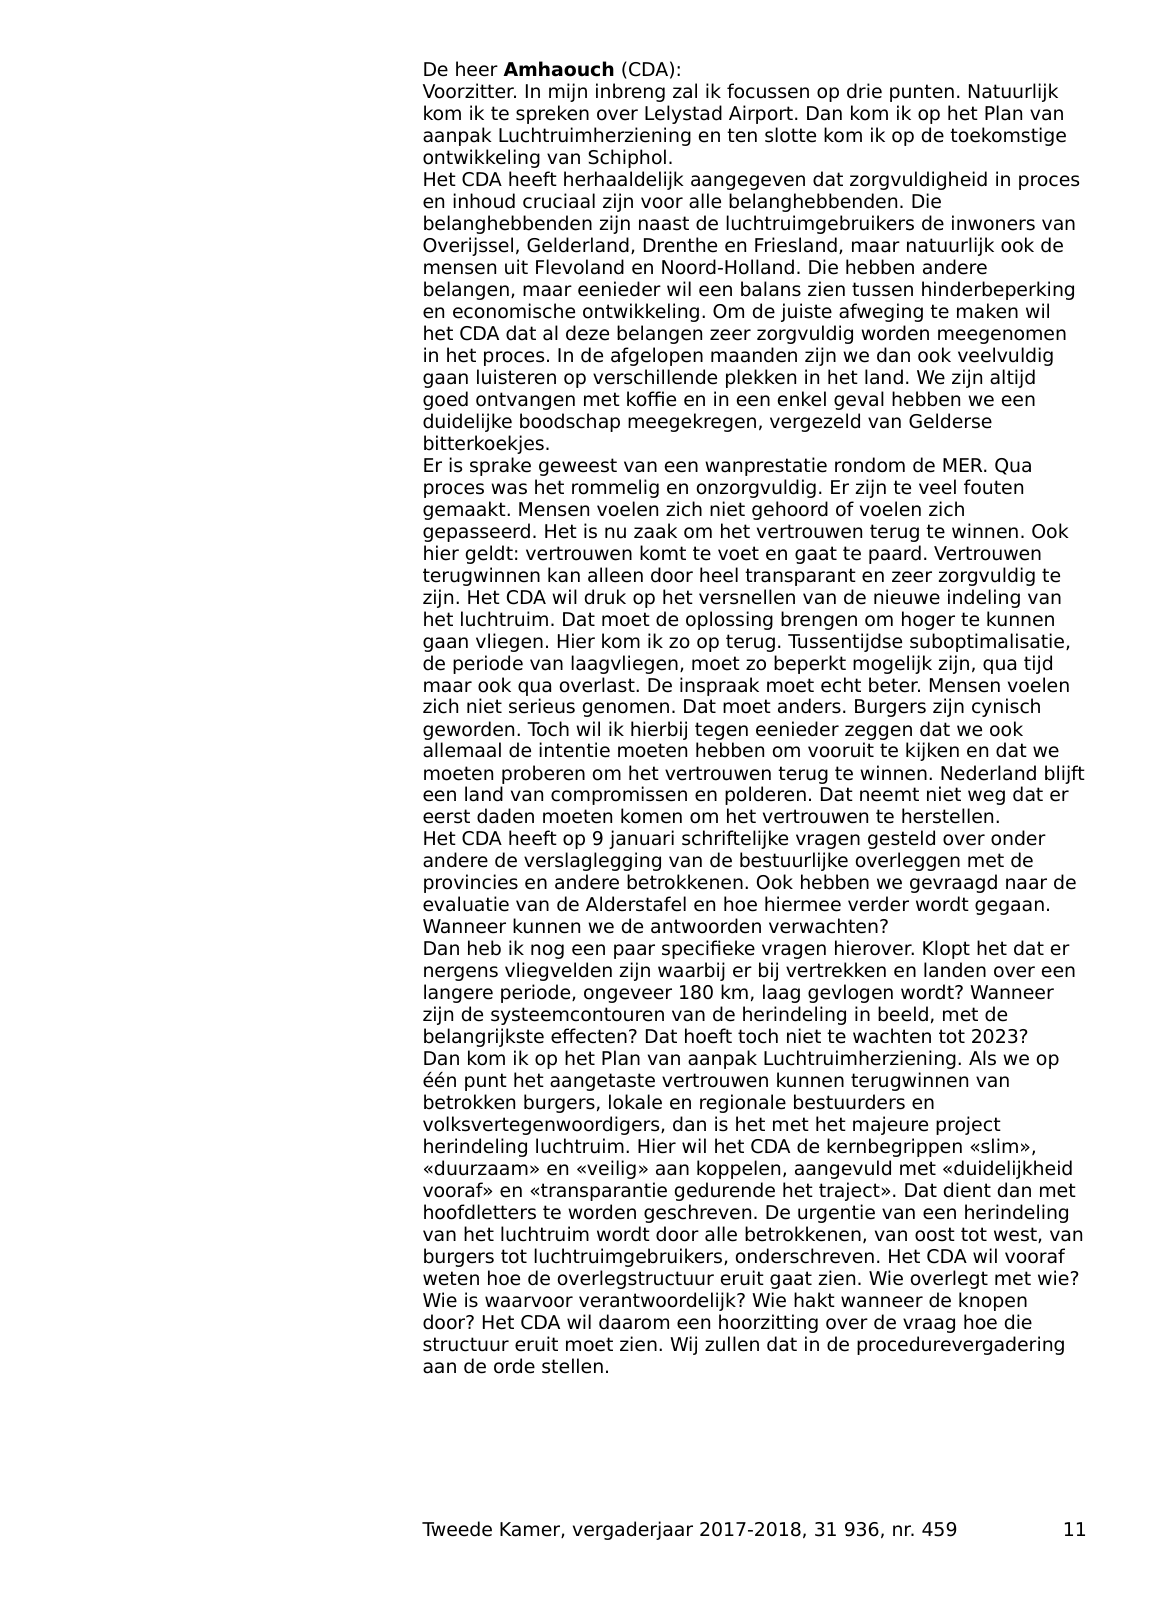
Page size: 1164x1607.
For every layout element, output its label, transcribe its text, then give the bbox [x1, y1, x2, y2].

text Dan kom ik op het Plan van aanpak Luchtruimherziening. Als we op één punt het aangetaste vertrouwen kunnen terugwinnen van betrokken burgers, lokale en regionale bestuurders en volksvertegenwoordigers, dan is het met het majeure project herindeling luchtruim. Hier wil het CDA de kernbegrippen «slim», «duurzaam» en «veilig» aan koppelen, aangevuld met «duidelijkheid vooraf» en «transparantie gedurende het traject». Dat dient dan met hoofdletters te worden geschreven. De urgentie van een herindeling van het luchtruim wordt door alle betrokkenen, van oost tot west, van burgers tot luchtruimgebruikers, onderschreven. Het CDA wil vooraf weten hoe de overlegstructuur eruit gaat zien. Wie overlegt met wie? Wie is waarvoor verantwoordelijk? Wie hakt wanneer de knopen door? Het CDA wil daarom een hoorzitting over de vraag hoe die structuur eruit moet zien. Wij zullen dat in de procedurevergadering aan de orde stellen. [422, 1048, 1087, 1378]
text Het CDA heeft herhaaldelijk aangegeven dat zorgvuldigheid in proces en inhoud cruciaal zijn voor alle belanghebbenden. Die belanghebbenden zijn naast de luchtruimgebruikers de inwoners van Overijssel, Gelderland, Drenthe en Friesland, maar natuurlijk ook de mensen uit Flevoland en Noord-Holland. Die hebben andere belangen, maar eenieder wil een balans zien tussen hinderbeperking en economische ontwikkeling. Om de juiste afweging te maken wil het CDA dat al deze belangen zeer zorgvuldig worden meegenomen in het proces. In de afgelopen maanden zijn we dan ook veelvuldig gaan luisteren op verschillende plekken in het land. We zijn altijd goed ontvangen met koffie en in een enkel geval hebben we een duidelijke boodschap meegekregen, vergezeld van Gelderse bitterkoekjes. [422, 169, 1087, 455]
text Er is sprake geweest van een wanprestatie rondom de MER. Qua proces was het rommelig en onzorgvuldig. Er zijn te veel fouten gemaakt. Mensen voelen zich niet gehoord of voelen zich gepasseerd. Het is nu zaak om het vertrouwen terug te winnen. Ook hier geldt: vertrouwen komt te voet en gaat te paard. Vertrouwen terugwinnen kan alleen door heel transparant en zeer zorgvuldig te zijn. Het CDA wil druk op het versnellen van de nieuwe indeling van het luchtruim. Dat moet de oplossing brengen om hoger te kunnen gaan vliegen. Hier kom ik zo op terug. Tussentijdse suboptimalisatie, de periode van laagvliegen, moet zo beperkt mogelijk zijn, qua tijd maar ook qua overlast. De inspraak moet echt beter. Mensen voelen zich niet serieus genomen. Dat moet anders. Burgers zijn cynisch geworden. Toch wil ik hierbij tegen eenieder zeggen dat we ook allemaal de intentie moeten hebben om vooruit te kijken en dat we moeten proberen om het vertrouwen terug te winnen. Nederland blijft een land van compromissen en polderen. Dat neemt niet weg dat er eerst daden moeten komen om het vertrouwen te herstellen. [422, 455, 1087, 828]
text Voorzitter. In mijn inbreng zal ik focussen op drie punten. Natuurlijk kom ik te spreken over Lelystad Airport. Dan kom ik op het Plan van aanpak Luchtruimherziening en ten slotte kom ik op de toekomstige ontwikkeling van Schiphol. [422, 81, 1087, 169]
text De heer Amhaouch (CDA): [422, 59, 1087, 81]
text Dan heb ik nog een paar specifieke vragen hierover. Klopt het dat er nergens vliegvelden zijn waarbij er bij vertrekken en landen over een langere periode, ongeveer 180 km, laag gevlogen wordt? Wanneer zijn de systeemcontouren van de herindeling in beeld, met de belangrijkste effecten? Dat hoeft toch niet te wachten tot 2023? [422, 938, 1087, 1048]
text Het CDA heeft op 9 januari schriftelijke vragen gesteld over onder andere de verslaglegging van de bestuurlijke overleggen met de provincies en andere betrokkenen. Ook hebben we gevraagd naar de evaluatie van de Alderstafel en hoe hiermee verder wordt gegaan. Wanneer kunnen we de antwoorden verwachten? [422, 828, 1087, 938]
